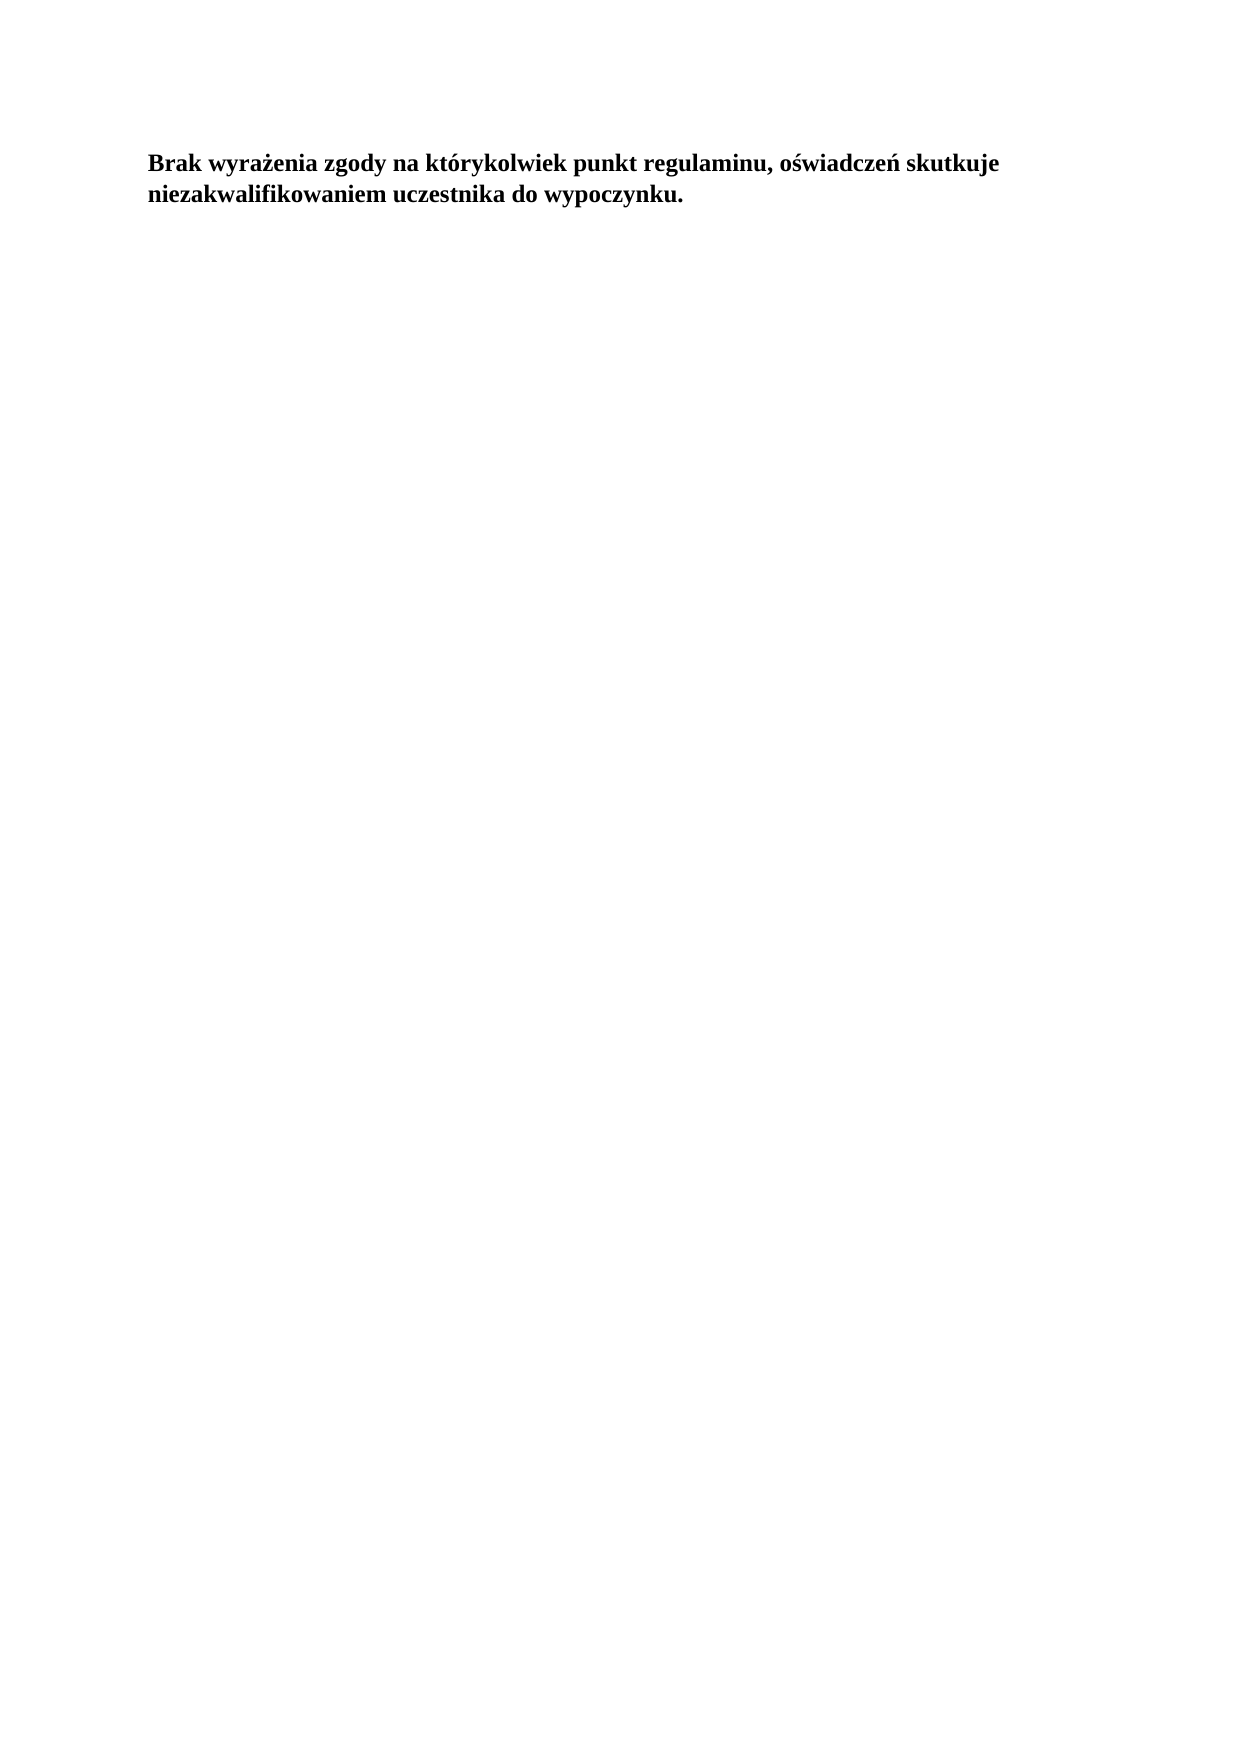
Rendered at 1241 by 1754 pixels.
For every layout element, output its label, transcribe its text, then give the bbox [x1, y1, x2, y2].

text Brak wyrażenia zgody na którykolwiek punkt regulaminu, oświadczeń skutkuje niezakwalifikowaniem uczestnika do wypoczynku. [148, 148, 1093, 208]
